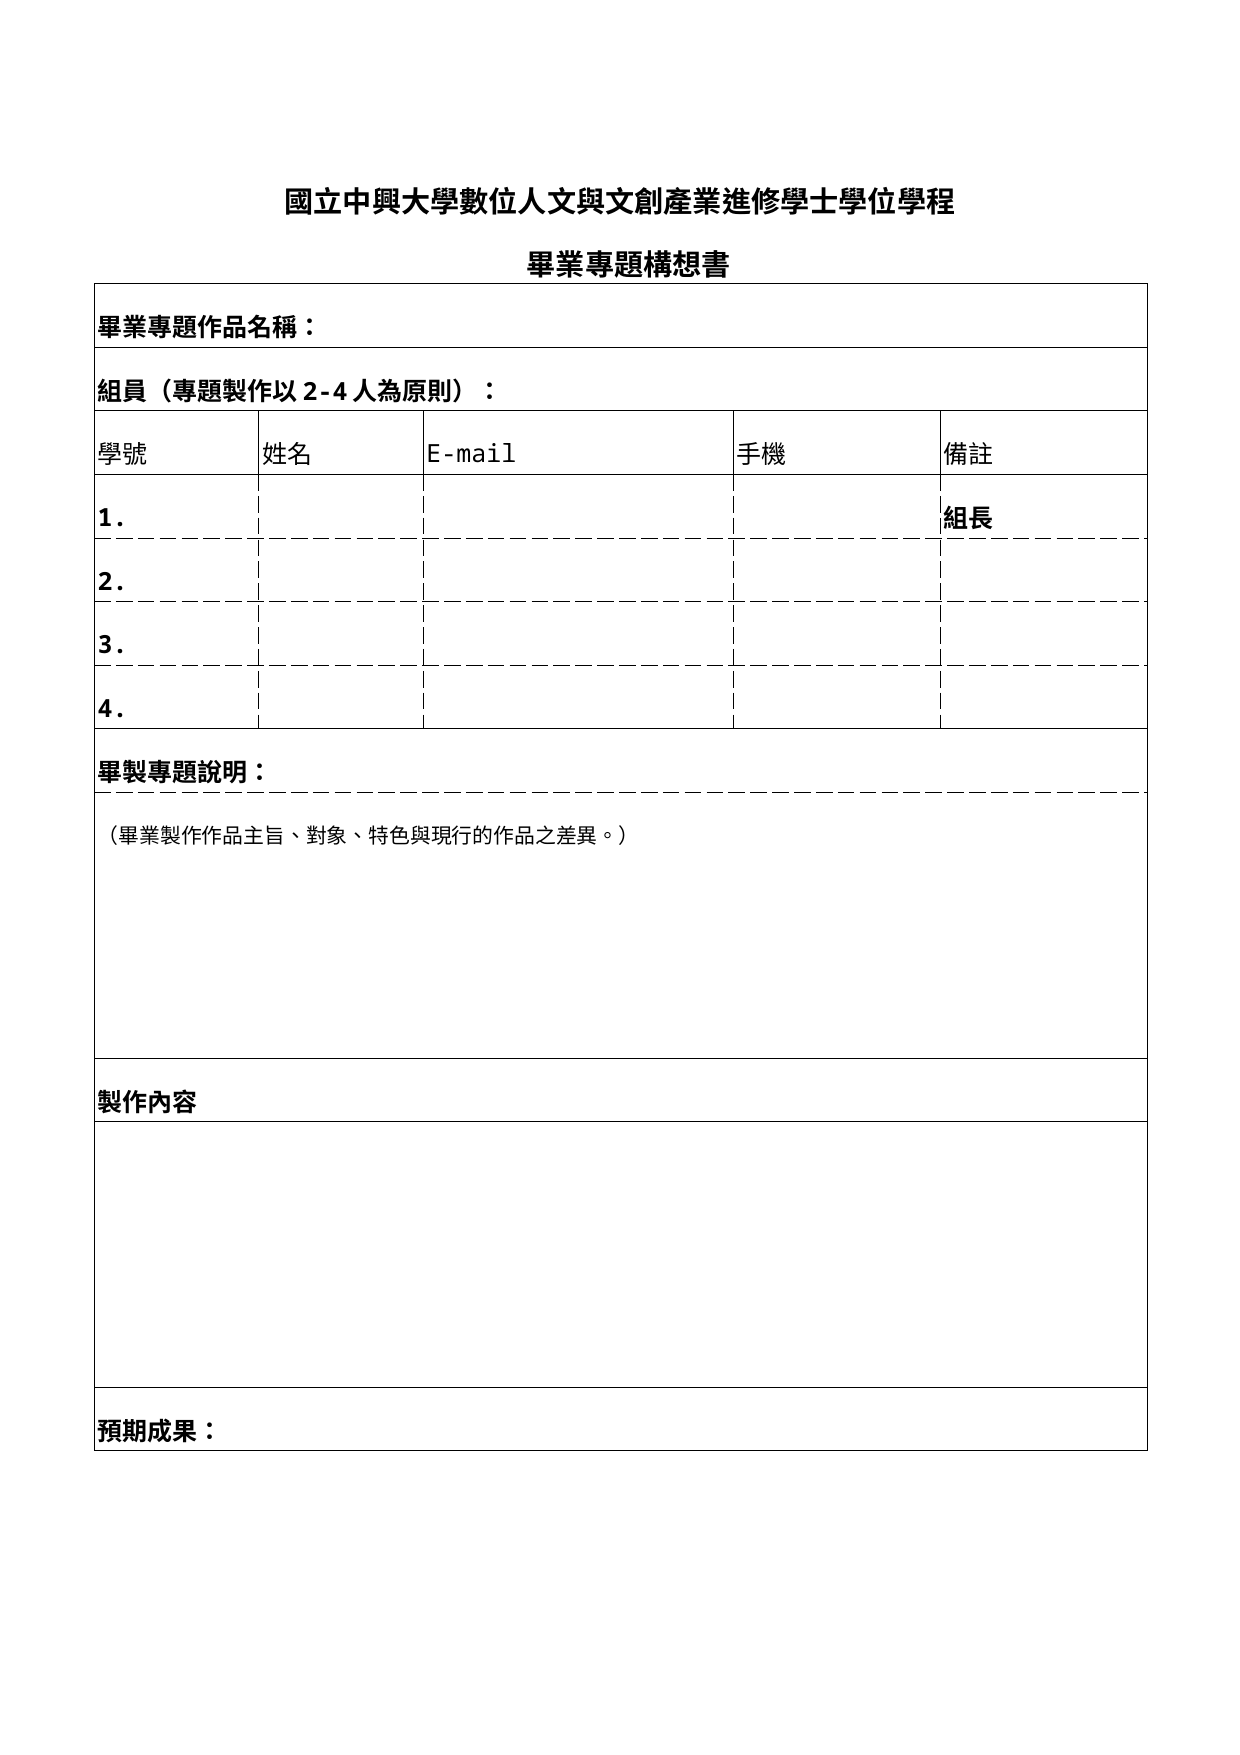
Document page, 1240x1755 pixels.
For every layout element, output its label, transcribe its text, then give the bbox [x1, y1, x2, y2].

table_cell [259, 538, 423, 601]
table_cell 1. [95, 475, 259, 537]
table_cell [940, 538, 1147, 601]
table_cell [423, 665, 733, 728]
table_cell （畢業製作作品主旨、對象、特色與現行的作品之差異。） [95, 792, 1147, 1057]
table_cell [423, 475, 733, 537]
table_cell E-mail [424, 411, 733, 474]
table_cell [733, 475, 940, 537]
table_cell [733, 665, 940, 728]
table_cell 畢製專題說明： [95, 729, 1147, 792]
table_cell 學號 [95, 411, 258, 474]
table_cell 備註 [941, 411, 1147, 474]
table_cell 手機 [734, 411, 940, 474]
table_cell 製作內容 [95, 1059, 1147, 1121]
table_cell 3. [95, 601, 259, 664]
table_cell 組長 [940, 475, 1147, 537]
table_cell [940, 665, 1147, 728]
table_cell [259, 475, 423, 537]
table_cell [95, 1122, 1147, 1387]
table_cell 預期成果： [95, 1388, 1147, 1450]
table_cell 4. [95, 665, 259, 728]
table_cell [259, 601, 423, 664]
table_cell [259, 665, 423, 728]
text 國立中興大學數位人文與文創產業進修學士學位學程 [187, 158, 1052, 221]
table_cell [940, 601, 1147, 664]
table_header 畢業專題作品名稱： [95, 284, 1147, 347]
table_cell 組員（專題製作以2-4人為原則）： [95, 348, 1147, 410]
table_cell [733, 538, 940, 601]
table_cell [423, 601, 733, 664]
table_cell [423, 538, 733, 601]
table_cell 姓名 [259, 411, 423, 474]
table_cell 2. [95, 538, 259, 601]
text 畢業專題構想書 [187, 221, 1052, 283]
table_cell [733, 601, 940, 664]
